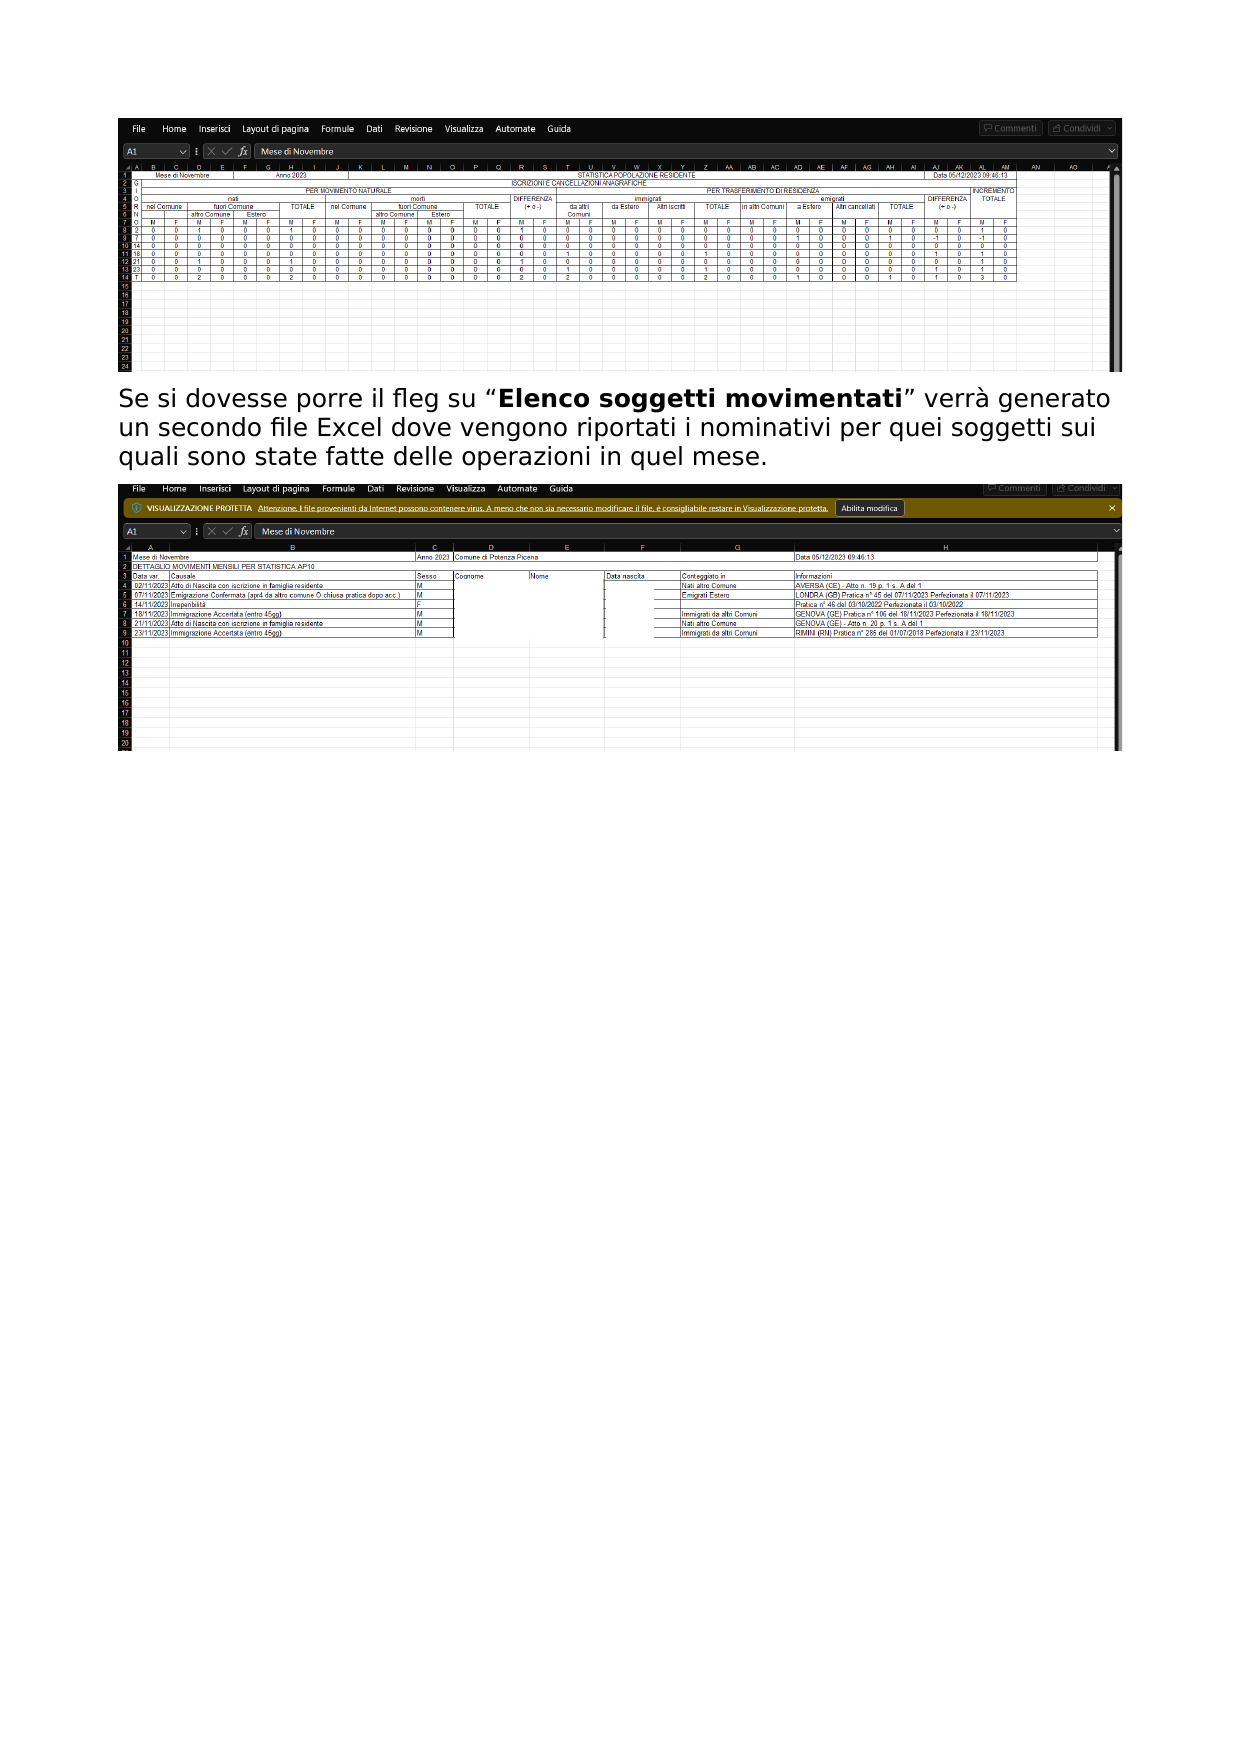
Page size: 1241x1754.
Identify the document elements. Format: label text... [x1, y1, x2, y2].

picture [118, 118, 1123, 372]
text Se si dovesse porre il fleg su “Elenco soggetti movimentati” verrà generato un secondo file Excel dove vengono riportati i nominativi per quei soggetti sui quali sono state fatte delle operazioni in quel mese. [118, 384, 1122, 472]
picture [118, 484, 1123, 751]
